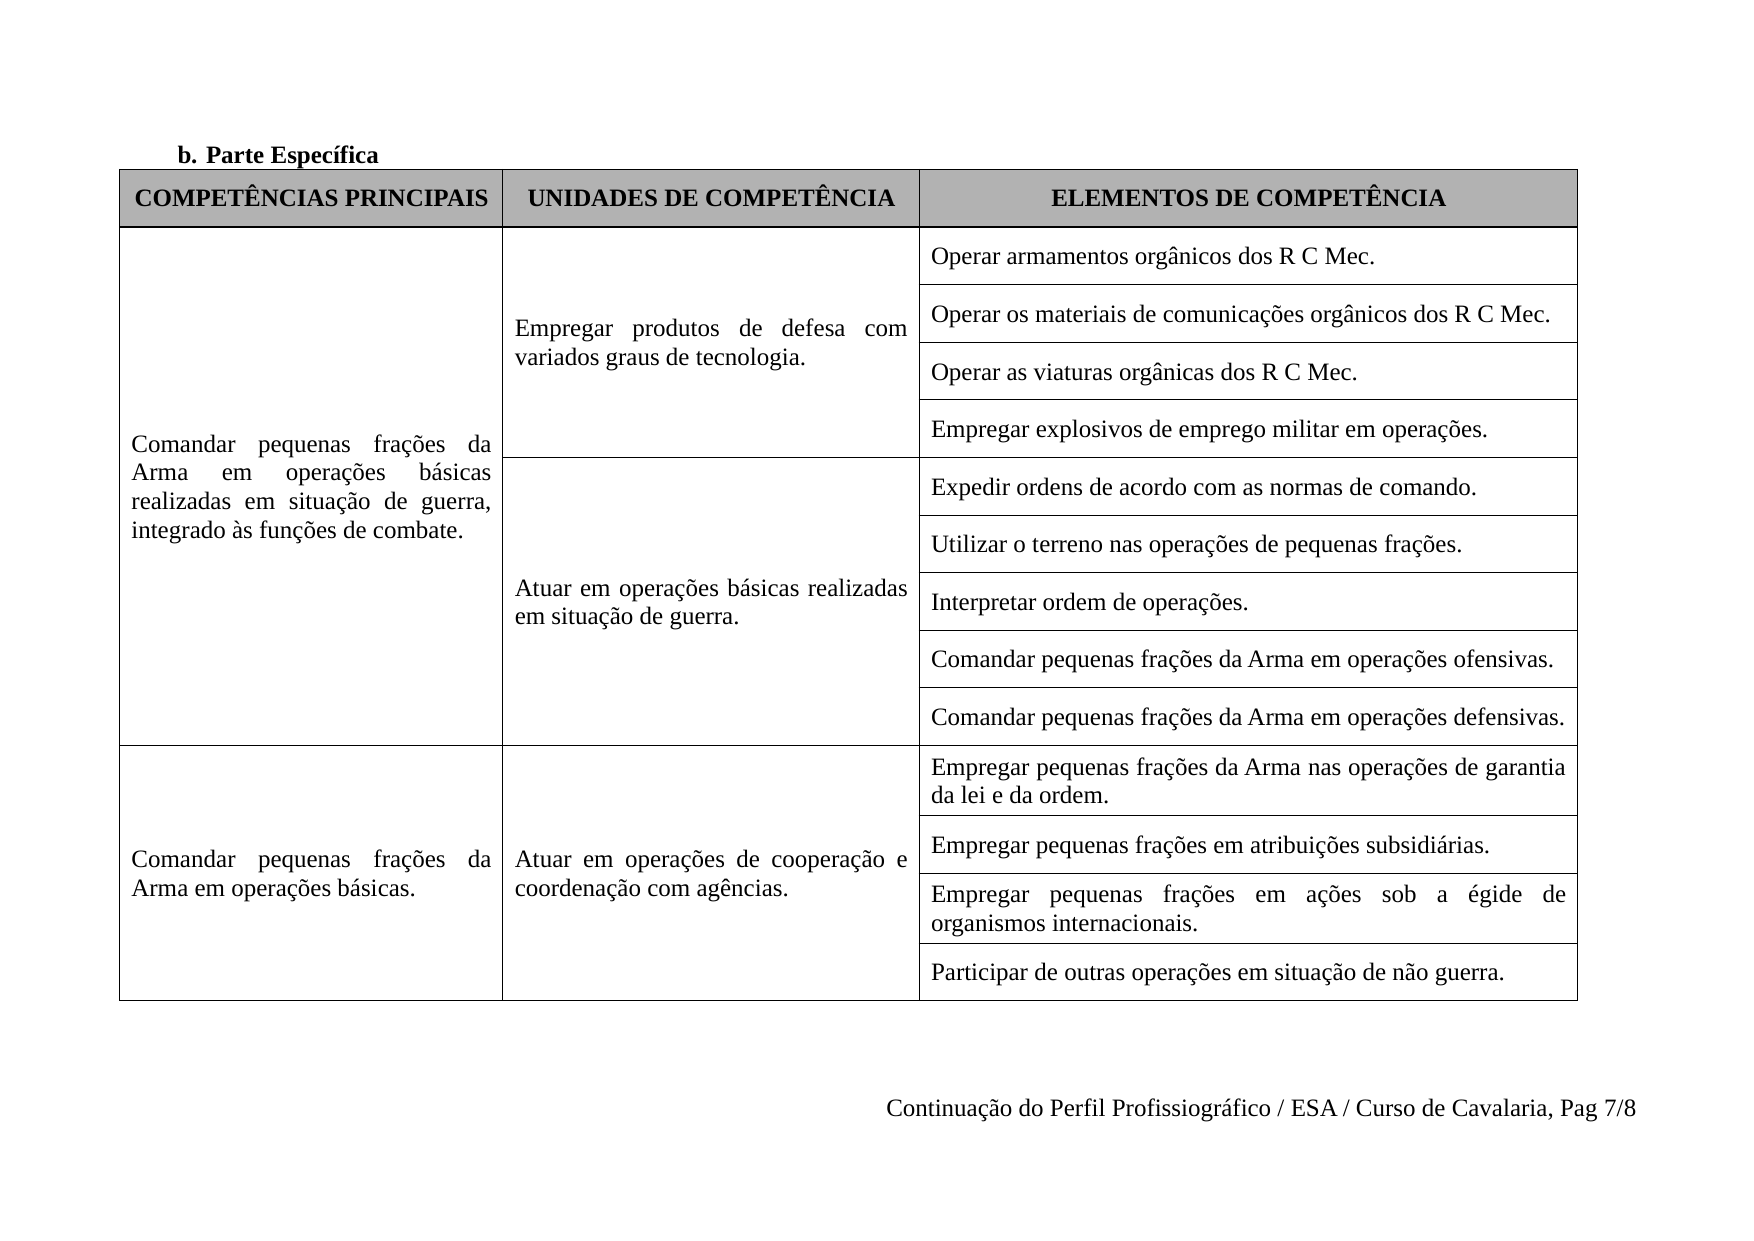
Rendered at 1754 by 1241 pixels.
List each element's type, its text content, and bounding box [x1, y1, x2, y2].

table_cell Comandar pequenas frações da Arma em operações básicas realizadas em situação de guerra, integrado às funções de combate. [120, 228, 502, 745]
table_cell Interpretar ordem de operações. [920, 573, 1577, 630]
table_cell Operar as viaturas orgânicas dos R C Mec. [920, 343, 1577, 399]
table_cell Empregar pequenas frações da Arma nas operações de garantia da lei e da ordem. [920, 746, 1577, 815]
table_cell Utilizar o terreno nas operações de pequenas frações. [920, 516, 1577, 572]
table_cell Operar os materiais de comunicações orgânicos dos R C Mec. [920, 285, 1577, 342]
table_cell Comandar pequenas frações da Arma em operações básicas. [120, 746, 502, 1000]
table_cell Operar armamentos orgânicos dos R C Mec. [920, 228, 1577, 284]
table_cell Atuar em operações básicas realizadas em situação de guerra. [503, 458, 919, 745]
table_cell Empregar pequenas frações em atribuições subsidiárias. [920, 816, 1577, 872]
table_cell Participar de outras operações em situação de não guerra. [920, 944, 1577, 1000]
table_cell Empregar produtos de defesa com variados graus de tecnologia. [503, 228, 919, 457]
table_cell Comandar pequenas frações da Arma em operações defensivas. [920, 688, 1577, 745]
table_cell Expedir ordens de acordo com as normas de comando. [920, 458, 1577, 514]
table_header UNIDADES DE COMPETÊNCIA [503, 170, 919, 226]
table_cell Empregar pequenas frações em ações sob a égide de organismos internacionais. [920, 874, 1577, 942]
table_cell Comandar pequenas frações da Arma em operações ofensivas. [920, 631, 1577, 687]
list Parte Específica [124, 140, 1636, 169]
table_header COMPETÊNCIAS PRINCIPAIS [120, 170, 502, 226]
table_header ELEMENTOS DE COMPETÊNCIA [920, 170, 1577, 226]
table_cell Atuar em operações de cooperação e coordenação com agências. [503, 746, 919, 1000]
table_cell Empregar explosivos de emprego militar em operações. [920, 400, 1577, 457]
